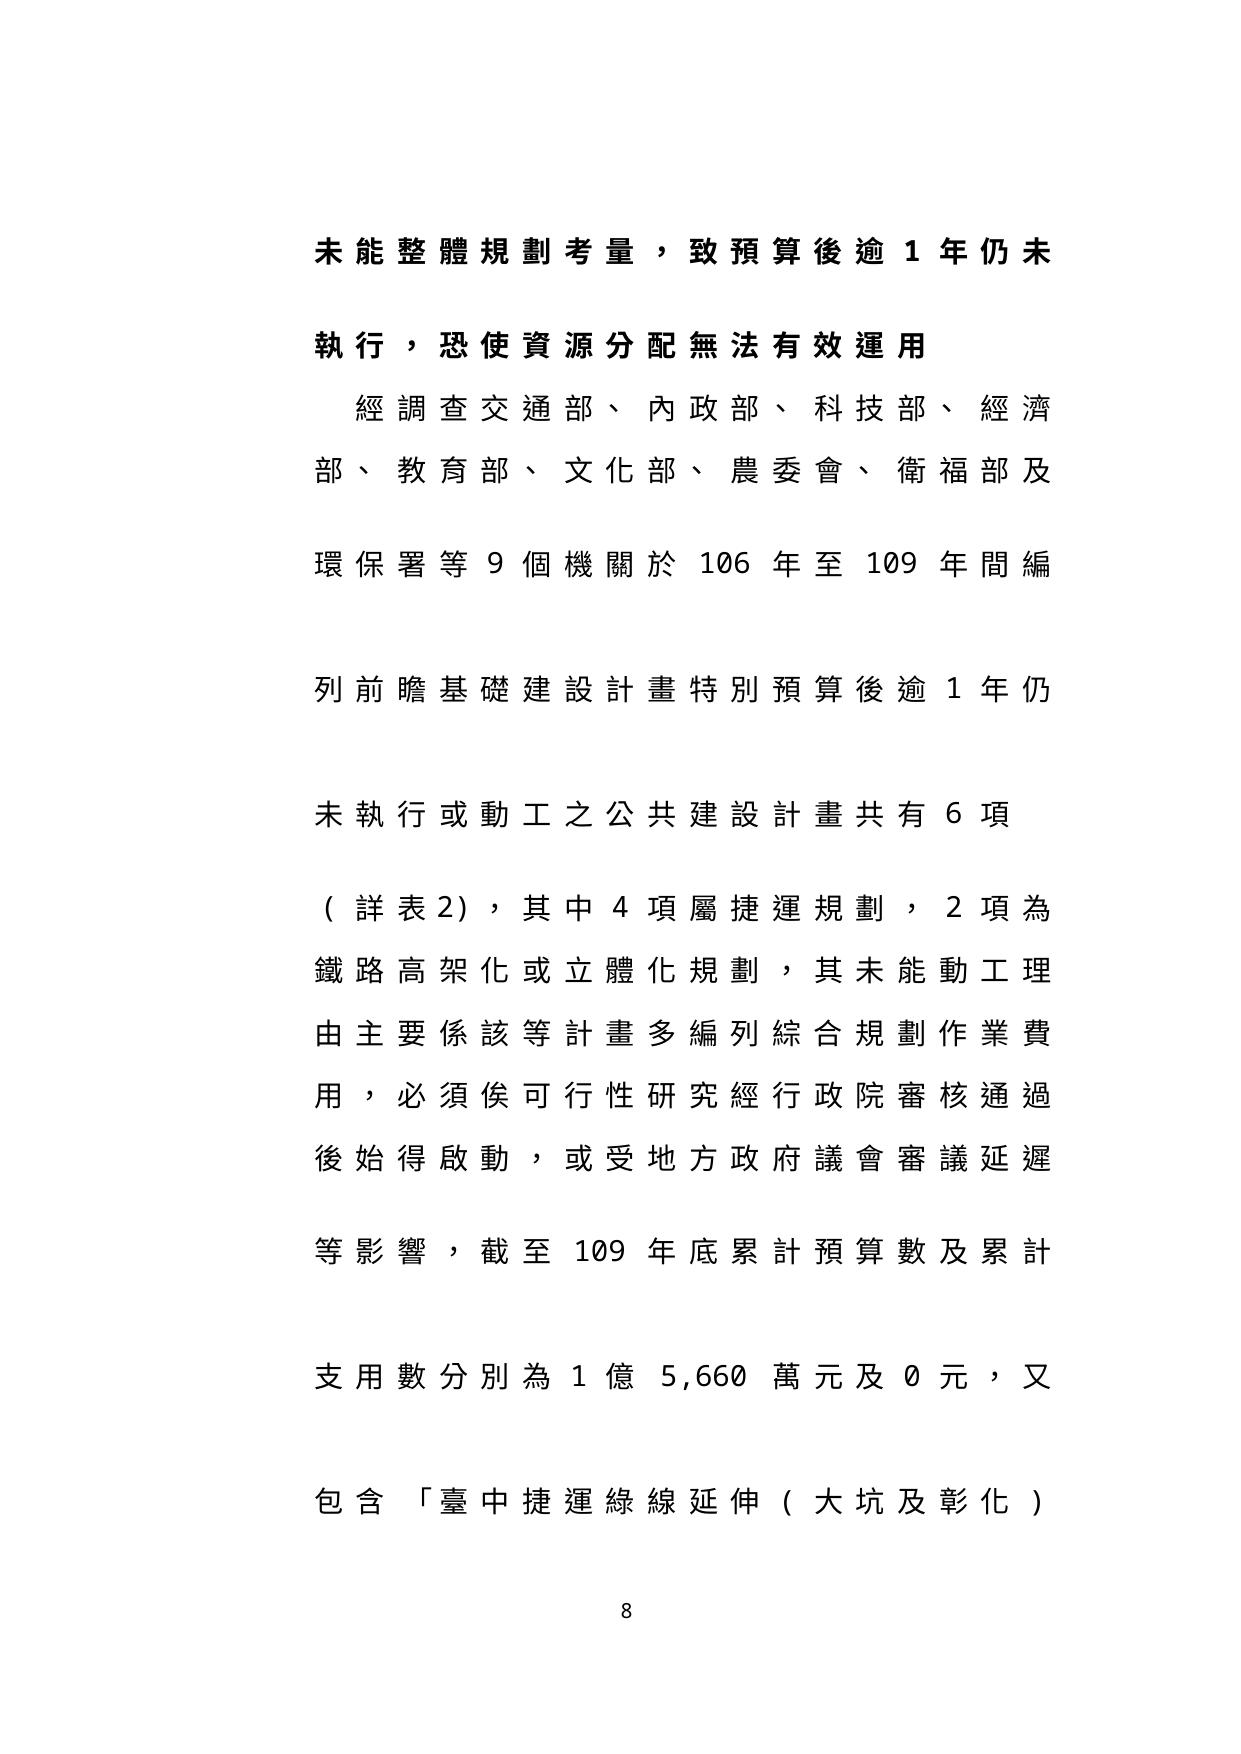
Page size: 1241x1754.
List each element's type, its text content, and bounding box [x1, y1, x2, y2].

text 經調查交通部、內政部、科技部、經濟部、教育部、文化部、農委會、衛福部及環保署等9個機關於106年至109年間編列前瞻基礎建設計畫特別預算後逾1年仍未執行或動工之公共建設計畫共有6項(詳表2)，其中4項屬捷運規劃，2項為鐵路高架化或立體化規劃，其未能動工理由主要係該等計畫多編列綜合規劃作業費用，必須俟可行性研究經行政院審核通過後始得啟動，或受地方政府議會審議延遲等影響，截至109年底累計預算數及累計支用數分別為1億5,660萬元及0元，又包含「臺中捷運綠線延伸(大坑及彰化) [271, 365, 1058, 1552]
text 未能整體規劃考量，致預算後逾1年仍未執行，恐使資源分配無法有效運用 [242, 177, 1058, 365]
